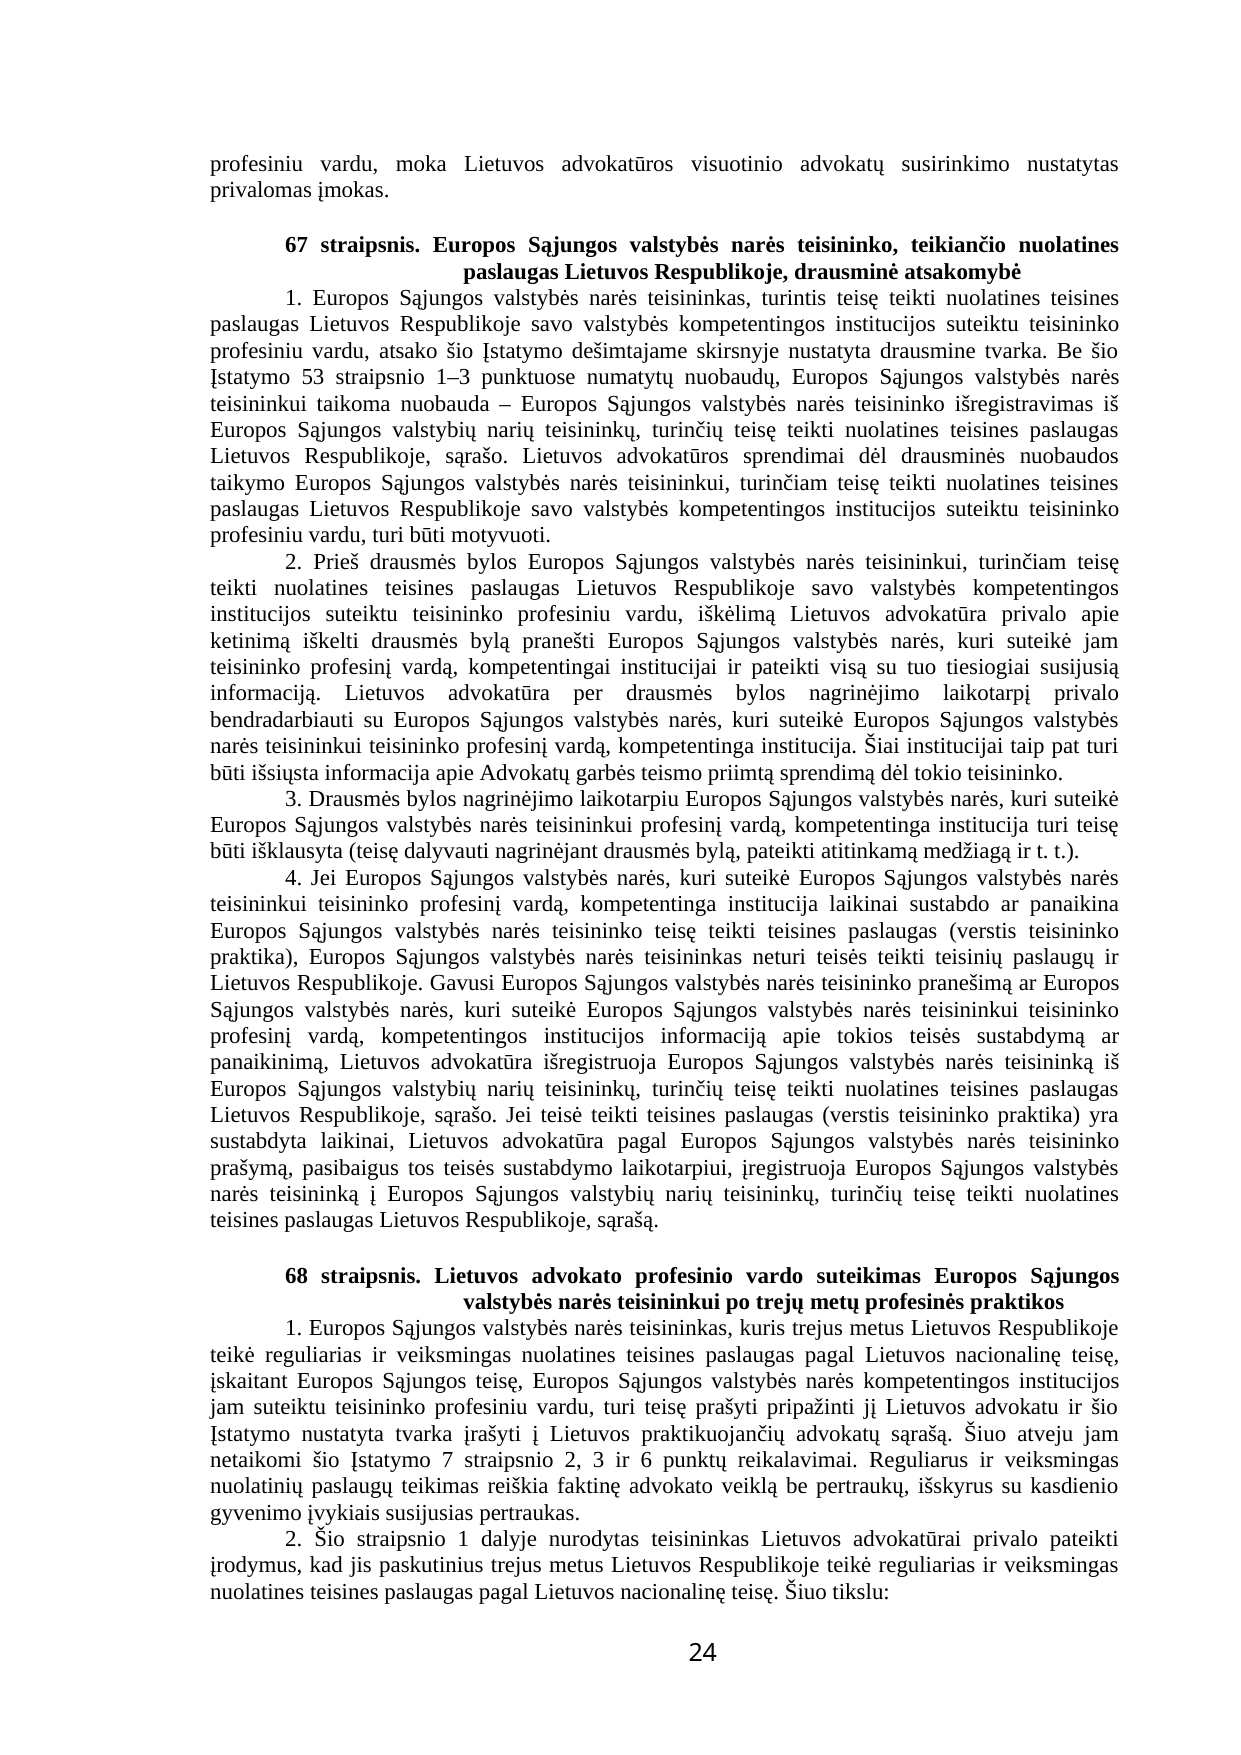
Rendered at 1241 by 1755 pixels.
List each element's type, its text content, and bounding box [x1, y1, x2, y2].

text profesiniu vardu, moka Lietuvos advokatūros visuotinio advokatų susirinkimo nustatytas privalomas įmokas. [210, 150, 1120, 203]
text 3. Drausmės bylos nagrinėjimo laikotarpiu Europos Sąjungos valstybės narės, kuri suteikė Europos Sąjungos valstybės narės teisininkui profesinį vardą, kompetentinga institucija turi teisę būti išklausyta (teisę dalyvauti nagrinėjant drausmės bylą, pateikti atitinkamą medžiagą ir t. t.). [210, 785, 1120, 864]
text 68 straipsnis. Lietuvos advokato profesinio vardo suteikimas Europos Sąjungos valstybės narės teisininkui po trejų metų profesinės praktikos [285, 1262, 1120, 1314]
text 1. Europos Sąjungos valstybės narės teisininkas, turintis teisę teikti nuolatines teisines paslaugas Lietuvos Respublikoje savo valstybės kompetentingos institucijos suteiktu teisininko profesiniu vardu, atsako šio Įstatymo dešimtajame skirsnyje nustatyta drausmine tvarka. Be šio Įstatymo 53 straipsnio 1–3 punktuose numatytų nuobaudų, Europos Sąjungos valstybės narės teisininkui taikoma nuobauda – Europos Sąjungos valstybės narės teisininko išregistravimas iš Europos Sąjungos valstybių narių teisininkų, turinčių teisę teikti nuolatines teisines paslaugas Lietuvos Respublikoje, sąrašo. Lietuvos advokatūros sprendimai dėl drausminės nuobaudos taikymo Europos Sąjungos valstybės narės teisininkui, turinčiam teisę teikti nuolatines teisines paslaugas Lietuvos Respublikoje savo valstybės kompetentingos institucijos suteiktu teisininko profesiniu vardu, turi būti motyvuoti. [210, 284, 1120, 548]
text 4. Jei Europos Sąjungos valstybės narės, kuri suteikė Europos Sąjungos valstybės narės teisininkui teisininko profesinį vardą, kompetentinga institucija laikinai sustabdo ar panaikina Europos Sąjungos valstybės narės teisininko teisę teikti teisines paslaugas (verstis teisininko praktika), Europos Sąjungos valstybės narės teisininkas neturi teisės teikti teisinių paslaugų ir Lietuvos Respublikoje. Gavusi Europos Sąjungos valstybės narės teisininko pranešimą ar Europos Sąjungos valstybės narės, kuri suteikė Europos Sąjungos valstybės narės teisininkui teisininko profesinį vardą, kompetentingos institucijos informaciją apie tokios teisės sustabdymą ar panaikinimą, Lietuvos advokatūra išregistruoja Europos Sąjungos valstybės narės teisininką iš Europos Sąjungos valstybių narių teisininkų, turinčių teisę teikti nuolatines teisines paslaugas Lietuvos Respublikoje, sąrašo. Jei teisė teikti teisines paslaugas (verstis teisininko praktika) yra sustabdyta laikinai, Lietuvos advokatūra pagal Europos Sąjungos valstybės narės teisininko prašymą, pasibaigus tos teisės sustabdymo laikotarpiui, įregistruoja Europos Sąjungos valstybės narės teisininką į Europos Sąjungos valstybių narių teisininkų, turinčių teisę teikti nuolatines teisines paslaugas Lietuvos Respublikoje, sąrašą. [210, 864, 1120, 1233]
text 2. Prieš drausmės bylos Europos Sąjungos valstybės narės teisininkui, turinčiam teisę teikti nuolatines teisines paslaugas Lietuvos Respublikoje savo valstybės kompetentingos institucijos suteiktu teisininko profesiniu vardu, iškėlimą Lietuvos advokatūra privalo apie ketinimą iškelti drausmės bylą pranešti Europos Sąjungos valstybės narės, kuri suteikė jam teisininko profesinį vardą, kompetentingai institucijai ir pateikti visą su tuo tiesiogiai susijusią informaciją. Lietuvos advokatūra per drausmės bylos nagrinėjimo laikotarpį privalo bendradarbiauti su Europos Sąjungos valstybės narės, kuri suteikė Europos Sąjungos valstybės narės teisininkui teisininko profesinį vardą, kompetentinga institucija. Šiai institucijai taip pat turi būti išsiųsta informacija apie Advokatų garbės teismo priimtą sprendimą dėl tokio teisininko. [210, 548, 1120, 785]
text 67 straipsnis. Europos Sąjungos valstybės narės teisininko, teikiančio nuolatines paslaugas Lietuvos Respublikoje, drausminė atsakomybė [285, 231, 1120, 284]
text 2. Šio straipsnio 1 dalyje nurodytas teisininkas Lietuvos advokatūrai privalo pateikti įrodymus, kad jis paskutinius trejus metus Lietuvos Respublikoje teikė reguliarias ir veiksmingas nuolatines teisines paslaugas pagal Lietuvos nacionalinę teisę. Šiuo tikslu: [210, 1525, 1120, 1604]
text 1. Europos Sąjungos valstybės narės teisininkas, kuris trejus metus Lietuvos Respublikoje teikė reguliarias ir veiksmingas nuolatines teisines paslaugas pagal Lietuvos nacionalinę teisę, įskaitant Europos Sąjungos teisę, Europos Sąjungos valstybės narės kompetentingos institucijos jam suteiktu teisininko profesiniu vardu, turi teisę prašyti pripažinti jį Lietuvos advokatu ir šio Įstatymo nustatyta tvarka įrašyti į Lietuvos praktikuojančių advokatų sąrašą. Šiuo atveju jam netaikomi šio Įstatymo 7 straipsnio 2, 3 ir 6 punktų reikalavimai. Reguliarus ir veiksmingas nuolatinių paslaugų teikimas reiškia faktinę advokato veiklą be pertraukų, išskyrus su kasdienio gyvenimo įvykiais susijusias pertraukas. [210, 1314, 1120, 1525]
